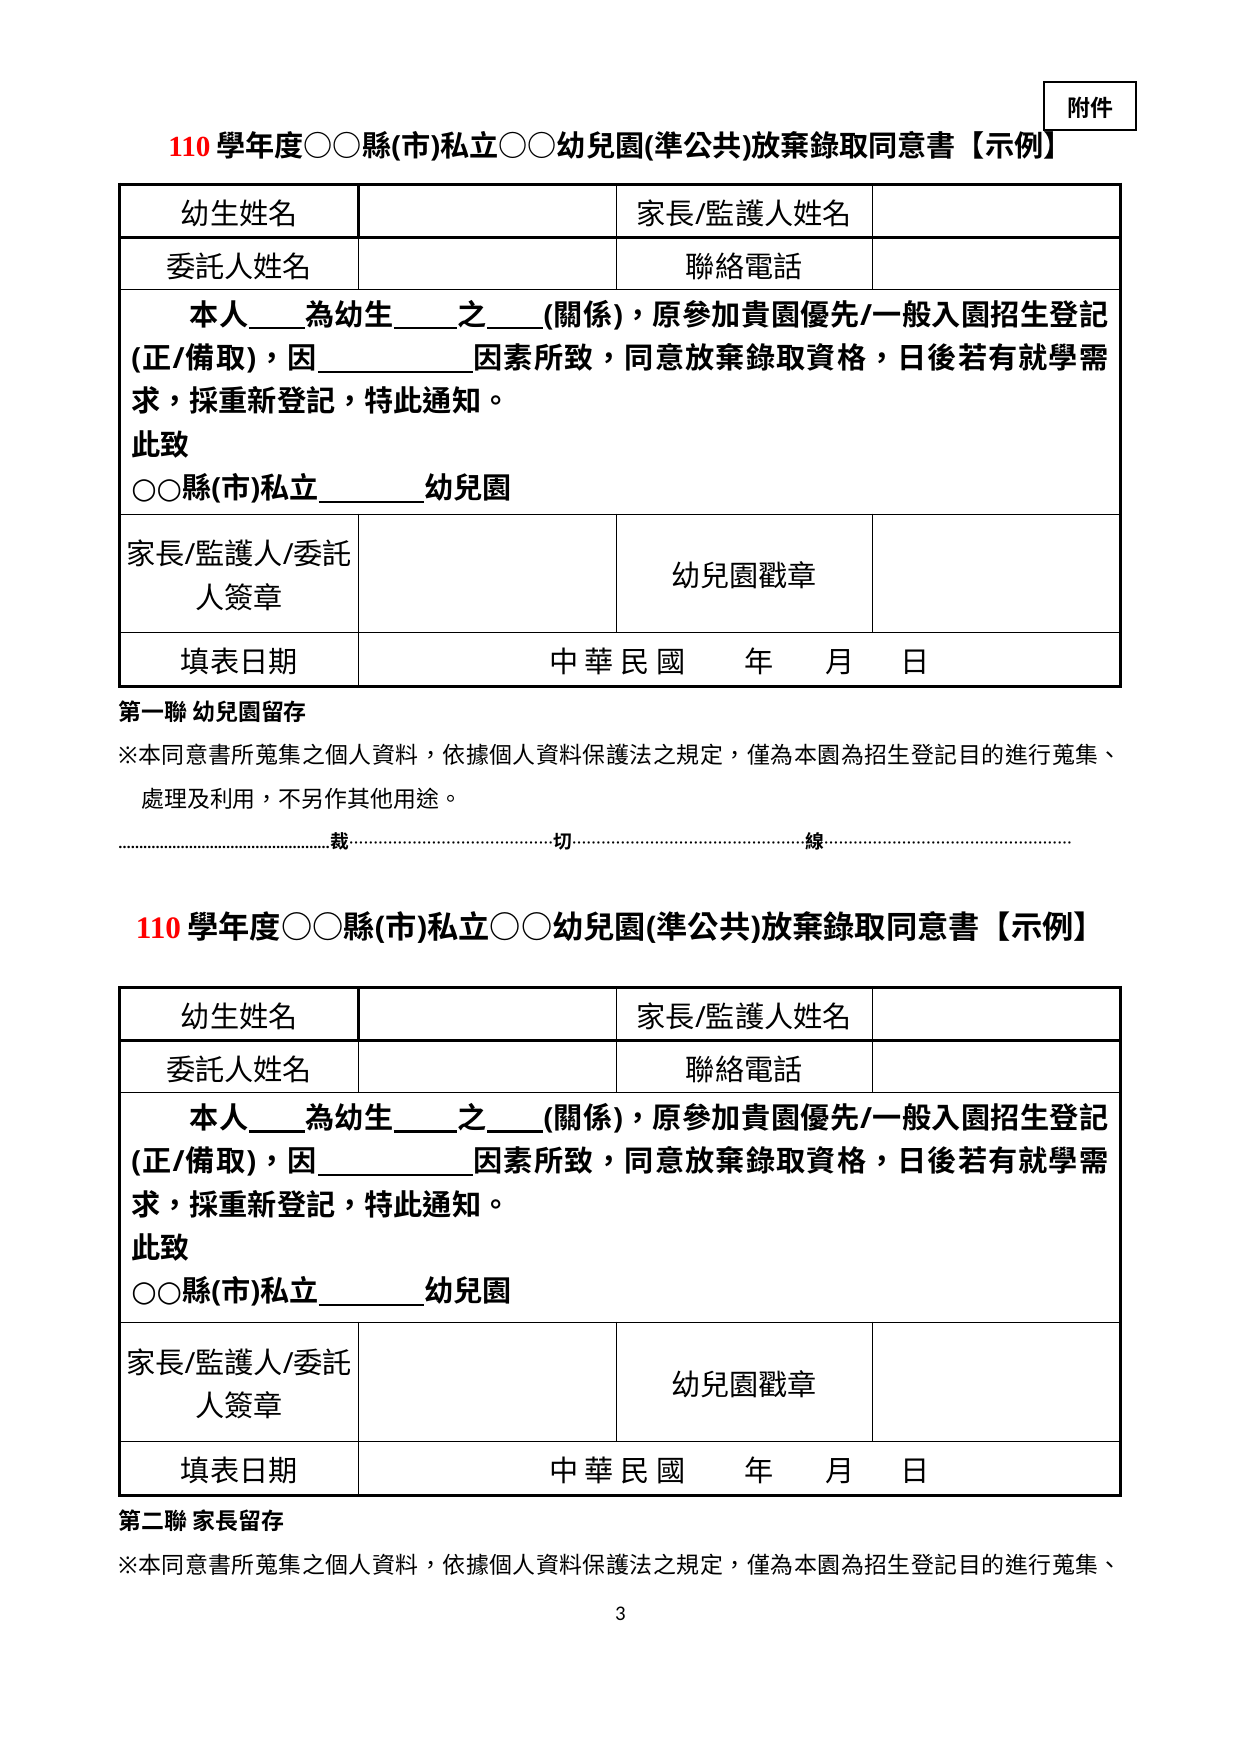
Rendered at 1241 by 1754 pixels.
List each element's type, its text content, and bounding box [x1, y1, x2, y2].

table_header 幼生姓名 [121, 186, 357, 236]
table_cell 聯絡電話 [617, 1042, 872, 1092]
table_cell [873, 239, 1119, 289]
table_header [360, 186, 616, 236]
table_header [360, 989, 616, 1039]
table_cell 本人 為幼生 之 (關係)，原參加貴園優先/一般入園招生登記(正/備取)，因 因素所致，同意放棄錄取資格，日後若有就學需求，採重新登記，特此通知。 此致 ○○縣(市)私立 幼兒園 [121, 290, 1119, 513]
text 第一聯 幼兒園留存 [118, 688, 1122, 731]
table_header [873, 186, 1119, 236]
text ……………………………………………裁……………………………………切…………………………………………線…………………………………………… [118, 818, 1122, 861]
table_cell [873, 1323, 1119, 1441]
table_cell [873, 515, 1119, 631]
table_header 家長/監護人姓名 [617, 186, 872, 236]
table_cell 聯絡電話 [617, 239, 872, 289]
table_cell 本人 為幼生 之 (關係)，原參加貴園優先/一般入園招生登記(正/備取)，因 因素所致，同意放棄錄取資格，日後若有就學需求，採重新登記，特此通知。 此致 ○○縣(市)私立 幼兒園 [121, 1093, 1119, 1322]
text 附件 [1059, 90, 1121, 122]
table_cell 委託人姓名 [121, 239, 358, 289]
table_cell 幼兒園戳章 [617, 515, 872, 631]
table_cell [359, 1323, 616, 1441]
table_header [873, 989, 1119, 1039]
table_cell 填表日期 [121, 633, 358, 684]
text 第二聯 家長留存 [118, 1497, 1122, 1541]
table_cell 中 華 民 國 年 月 日 [359, 633, 1119, 684]
table_header 幼生姓名 [121, 989, 357, 1039]
table_cell [873, 1042, 1119, 1092]
table_cell 家長/監護人/委託人簽章 [121, 1323, 358, 1441]
table_cell 填表日期 [121, 1442, 358, 1494]
table_cell [359, 239, 616, 289]
table_cell [359, 1042, 616, 1092]
table_cell [359, 515, 616, 631]
table_cell 家長/監護人/委託人簽章 [121, 515, 358, 631]
table_cell 委託人姓名 [121, 1042, 358, 1092]
table_cell 幼兒園戳章 [617, 1323, 872, 1441]
table_cell 中 華 民 國 年 月 日 [359, 1442, 1119, 1494]
table_header 家長/監護人姓名 [617, 989, 872, 1039]
text ※本同意書所蒐集之個人資料，依據個人資料保護法之規定，僅為本園為招生登記目的進行蒐集、處理及利用，不另作其他用途。 [118, 731, 1122, 818]
text ※本同意書所蒐集之個人資料，依據個人資料保護法之規定，僅為本園為招生登記目的進行蒐集、 [118, 1541, 1122, 1584]
text 110學年度○○縣(市)私立○○幼兒園(準公共)放棄錄取同意書【示例】 [118, 121, 1122, 164]
text 110學年度○○縣(市)私立○○幼兒園(準公共)放棄錄取同意書【示例】 [118, 880, 1122, 967]
